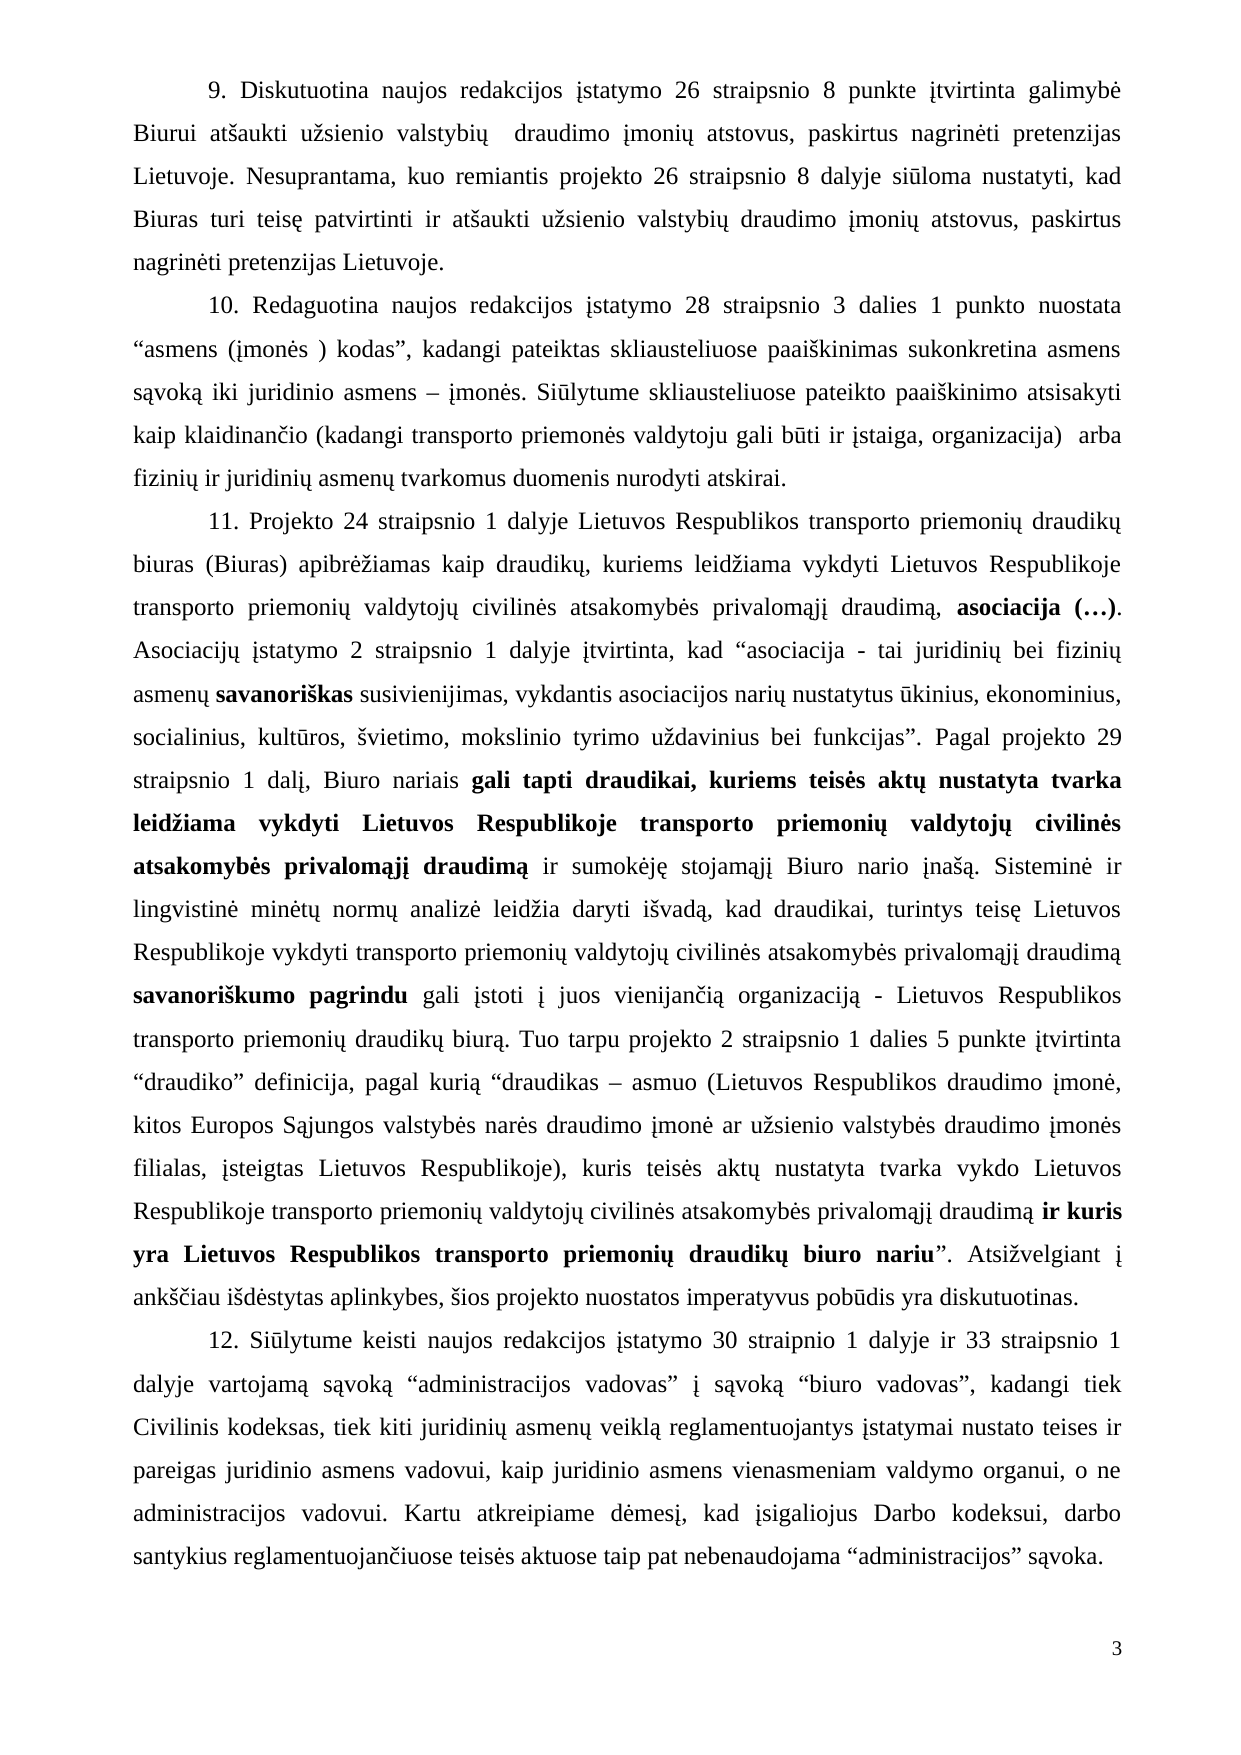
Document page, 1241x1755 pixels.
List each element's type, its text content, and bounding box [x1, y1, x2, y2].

text 10. Redaguotina naujos redakcijos įstatymo 28 straipsnio 3 dalies 1 punkto nuostata “asmens (įmonės ) kodas”, kadangi pateiktas skliausteliuose paaiškinimas sukonkretina asmens sąvoką iki juridinio asmens – įmonės. Siūlytume skliausteliuose pateikto paaiškinimo atsisakyti kaip klaidinančio (kadangi transporto priemonės valdytoju gali būti ir įstaiga, organizacija) arba fizinių ir juridinių asmenų tvarkomus duomenis nurodyti atskirai. [133, 291, 1122, 492]
text 11. Projekto 24 straipsnio 1 dalyje Lietuvos Respublikos transporto priemonių draudikų biuras (Biuras) apibrėžiamas kaip draudikų, kuriems leidžiama vykdyti Lietuvos Respublikoje transporto priemonių valdytojų civilinės atsakomybės privalomąjį draudimą, asociacija (…). Asociacijų įstatymo 2 straipsnio 1 dalyje įtvirtinta, kad “asociacija - tai juridinių bei fizinių asmenų savanoriškas susivienijimas, vykdantis asociacijos narių nustatytus ūkinius, ekonominius, socialinius, kultūros, švietimo, mokslinio tyrimo uždavinius bei funkcijas”. Pagal projekto 29 straipsnio 1 dalį, Biuro nariais gali tapti draudikai, kuriems teisės aktų nustatyta tvarka leidžiama vykdyti Lietuvos Respublikoje transporto priemonių valdytojų civilinės atsakomybės privalomąjį draudimą ir sumokėję stojamąjį Biuro nario įnašą. Sisteminė ir lingvistinė minėtų normų analizė leidžia daryti išvadą, kad draudikai, turintys teisę Lietuvos Respublikoje vykdyti transporto priemonių valdytojų civilinės atsakomybės privalomąjį draudimą savanoriškumo pagrindu gali įstoti į juos vienijančią organizaciją - Lietuvos Respublikos transporto priemonių draudikų biurą. Tuo tarpu projekto 2 straipsnio 1 dalies 5 punkte įtvirtinta “draudiko” definicija, pagal kurią “draudikas – asmuo (Lietuvos Respublikos draudimo įmonė, kitos Europos Sąjungos valstybės narės draudimo įmonė ar užsienio valstybės draudimo įmonės filialas, įsteigtas Lietuvos Respublikoje), kuris teisės aktų nustatyta tvarka vykdo Lietuvos Respublikoje transporto priemonių valdytojų civilinės atsakomybės privalomąjį draudimą ir kuris yra Lietuvos Respublikos transporto priemonių draudikų biuro nariu”. Atsižvelgiant į ankščiau išdėstytas aplinkybes, šios projekto nuostatos imperatyvus pobūdis yra diskutuotinas. [133, 506, 1122, 1311]
text 9. Diskutuotina naujos redakcijos įstatymo 26 straipsnio 8 punkte įtvirtinta galimybė Biurui atšaukti užsienio valstybių draudimo įmonių atstovus, paskirtus nagrinėti pretenzijas Lietuvoje. Nesuprantama, kuo remiantis projekto 26 straipsnio 8 dalyje siūloma nustatyti, kad Biuras turi teisę patvirtinti ir atšaukti užsienio valstybių draudimo įmonių atstovus, paskirtus nagrinėti pretenzijas Lietuvoje. [133, 75, 1122, 276]
text 12. Siūlytume keisti naujos redakcijos įstatymo 30 straipnio 1 dalyje ir 33 straipsnio 1 dalyje vartojamą sąvoką “administracijos vadovas” į sąvoką “biuro vadovas”, kadangi tiek Civilinis kodeksas, tiek kiti juridinių asmenų veiklą reglamentuojantys įstatymai nustato teises ir pareigas juridinio asmens vadovui, kaip juridinio asmens vienasmeniam valdymo organui, o ne administracijos vadovui. Kartu atkreipiame dėmesį, kad įsigaliojus Darbo kodeksui, darbo santykius reglamentuojančiuose teisės aktuose taip pat nebenaudojama “administracijos” sąvoka. [133, 1326, 1122, 1570]
